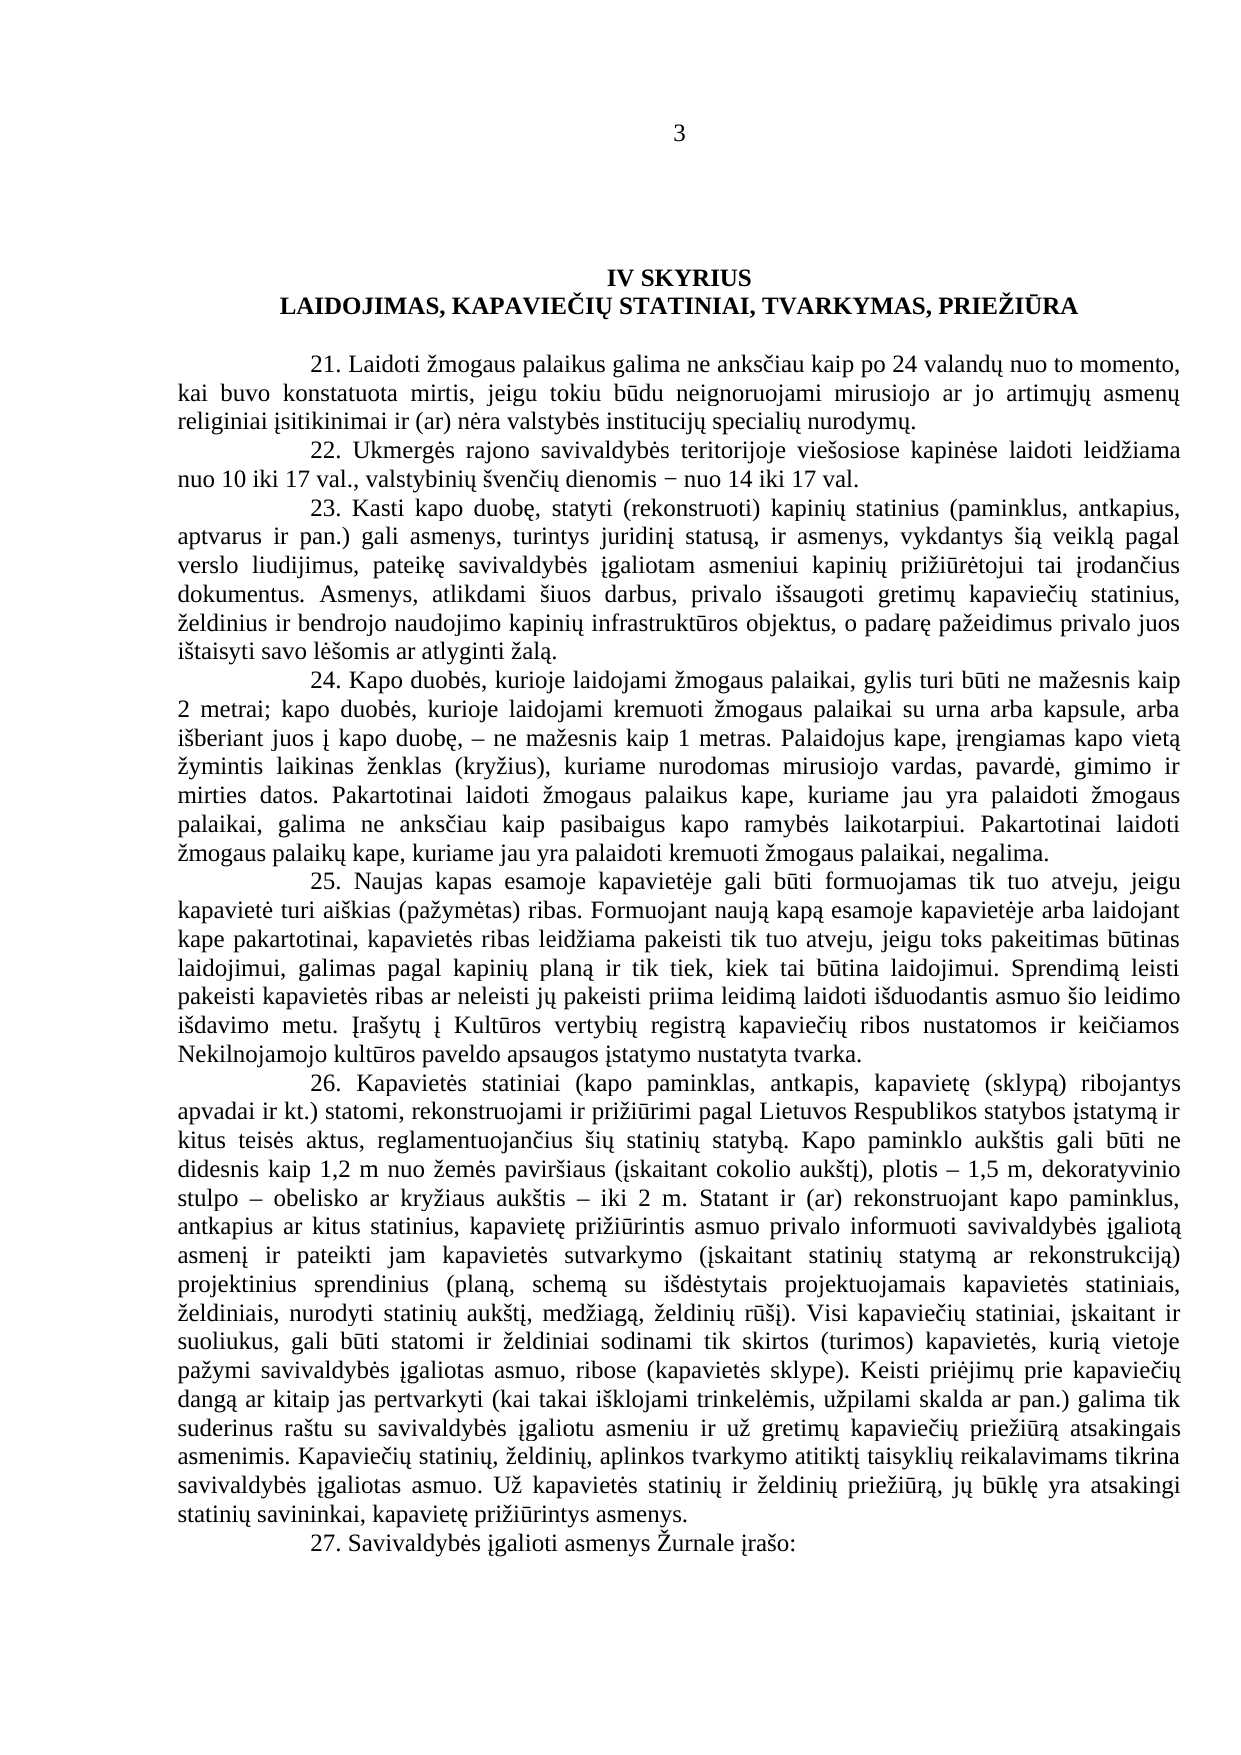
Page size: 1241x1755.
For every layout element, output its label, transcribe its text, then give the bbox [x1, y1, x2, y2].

text IV SKYRIUS [177, 263, 1181, 291]
text 27. Savivaldybės įgalioti asmenys Žurnale įrašo: [177, 1528, 1181, 1556]
text 22. Ukmergės rajono savivaldybės teritorijoje viešosiose kapinėse laidoti leidžiama nuo 10 iki 17 val., valstybinių švenčių dienomis − nuo 14 iki 17 val. [177, 435, 1181, 493]
text LAIDOJIMAS, KAPAVIEČIŲ STATINIAI, TVARKYMAS, PRIEŽIŪRA [177, 291, 1181, 320]
text 25. Naujas kapas esamoje kapavietėje gali būti formuojamas tik tuo atveju, jeigu kapavietė turi aiškias (pažymėtas) ribas. Formuojant naują kapą esamoje kapavietėje arba laidojant kape pakartotinai, kapavietės ribas leidžiama pakeisti tik tuo atveju, jeigu toks pakeitimas būtinas laidojimui, galimas pagal kapinių planą ir tik tiek, kiek tai būtina laidojimui. Sprendimą leisti pakeisti kapavietės ribas ar neleisti jų pakeisti priima leidimą laidoti išduodantis asmuo šio leidimo išdavimo metu. Įrašytų į Kultūros vertybių registrą kapaviečių ribos nustatomos ir keičiamos Nekilnojamojo kultūros paveldo apsaugos įstatymo nustatyta tvarka. [177, 866, 1181, 1068]
text 21. Laidoti žmogaus palaikus galima ne anksčiau kaip po 24 valandų nuo to momento, kai buvo konstatuota mirtis, jeigu tokiu būdu neignoruojami mirusiojo ar jo artimųjų asmenų religiniai įsitikinimai ir (ar) nėra valstybės institucijų specialių nurodymų. [177, 349, 1181, 435]
text 24. Kapo duobės, kurioje laidojami žmogaus palaikai, gylis turi būti ne mažesnis kaip 2 metrai; kapo duobės, kurioje laidojami kremuoti žmogaus palaikai su urna arba kapsule, arba išberiant juos į kapo duobę, – ne mažesnis kaip 1 metras. Palaidojus kape, įrengiamas kapo vietą žymintis laikinas ženklas (kryžius), kuriame nurodomas mirusiojo vardas, pavardė, gimimo ir mirties datos. Pakartotinai laidoti žmogaus palaikus kape, kuriame jau yra palaidoti žmogaus palaikai, galima ne anksčiau kaip pasibaigus kapo ramybės laikotarpiui. Pakartotinai laidoti žmogaus palaikų kape, kuriame jau yra palaidoti kremuoti žmogaus palaikai, negalima. [177, 665, 1181, 866]
text 26. Kapavietės statiniai (kapo paminklas, antkapis, kapavietę (sklypą) ribojantys apvadai ir kt.) statomi, rekonstruojami ir prižiūrimi pagal Lietuvos Respublikos statybos įstatymą ir kitus teisės aktus, reglamentuojančius šių statinių statybą. Kapo paminklo aukštis gali būti ne didesnis kaip 1,2 m nuo žemės paviršiaus (įskaitant cokolio aukštį), plotis – 1,5 m, dekoratyvinio stulpo – obelisko ar kryžiaus aukštis – iki 2 m. Statant ir (ar) rekonstruojant kapo paminklus, antkapius ar kitus statinius, kapavietę prižiūrintis asmuo privalo informuoti savivaldybės įgaliotą asmenį ir pateikti jam kapavietės sutvarkymo (įskaitant statinių statymą ar rekonstrukciją) projektinius sprendinius (planą, schemą su išdėstytais projektuojamais kapavietės statiniais, želdiniais, nurodyti statinių aukštį, medžiagą, želdinių rūšį). Visi kapaviečių statiniai, įskaitant ir suoliukus, gali būti statomi ir želdiniai sodinami tik skirtos (turimos) kapavietės, kurią vietoje pažymi savivaldybės įgaliotas asmuo, ribose (kapavietės sklype). Keisti priėjimų prie kapaviečių dangą ar kitaip jas pertvarkyti (kai takai išklojami trinkelėmis, užpilami skalda ar pan.) galima tik suderinus raštu su savivaldybės įgaliotu asmeniu ir už gretimų kapaviečių priežiūrą atsakingais asmenimis. Kapaviečių statinių, želdinių, aplinkos tvarkymo atitiktį taisyklių reikalavimams tikrina savivaldybės įgaliotas asmuo. Už kapavietės statinių ir želdinių priežiūrą, jų būklę yra atsakingi statinių savininkai, kapavietę prižiūrintys asmenys. [177, 1068, 1181, 1528]
text 23. Kasti kapo duobę, statyti (rekonstruoti) kapinių statinius (paminklus, antkapius, aptvarus ir pan.) gali asmenys, turintys juridinį statusą, ir asmenys, vykdantys šią veiklą pagal verslo liudijimus, pateikę savivaldybės įgaliotam asmeniui kapinių prižiūrėtojui tai įrodančius dokumentus. Asmenys, atlikdami šiuos darbus, privalo išsaugoti gretimų kapaviečių statinius, želdinius ir bendrojo naudojimo kapinių infrastruktūros objektus, o padarę pažeidimus privalo juos ištaisyti savo lėšomis ar atlyginti žalą. [177, 493, 1181, 665]
